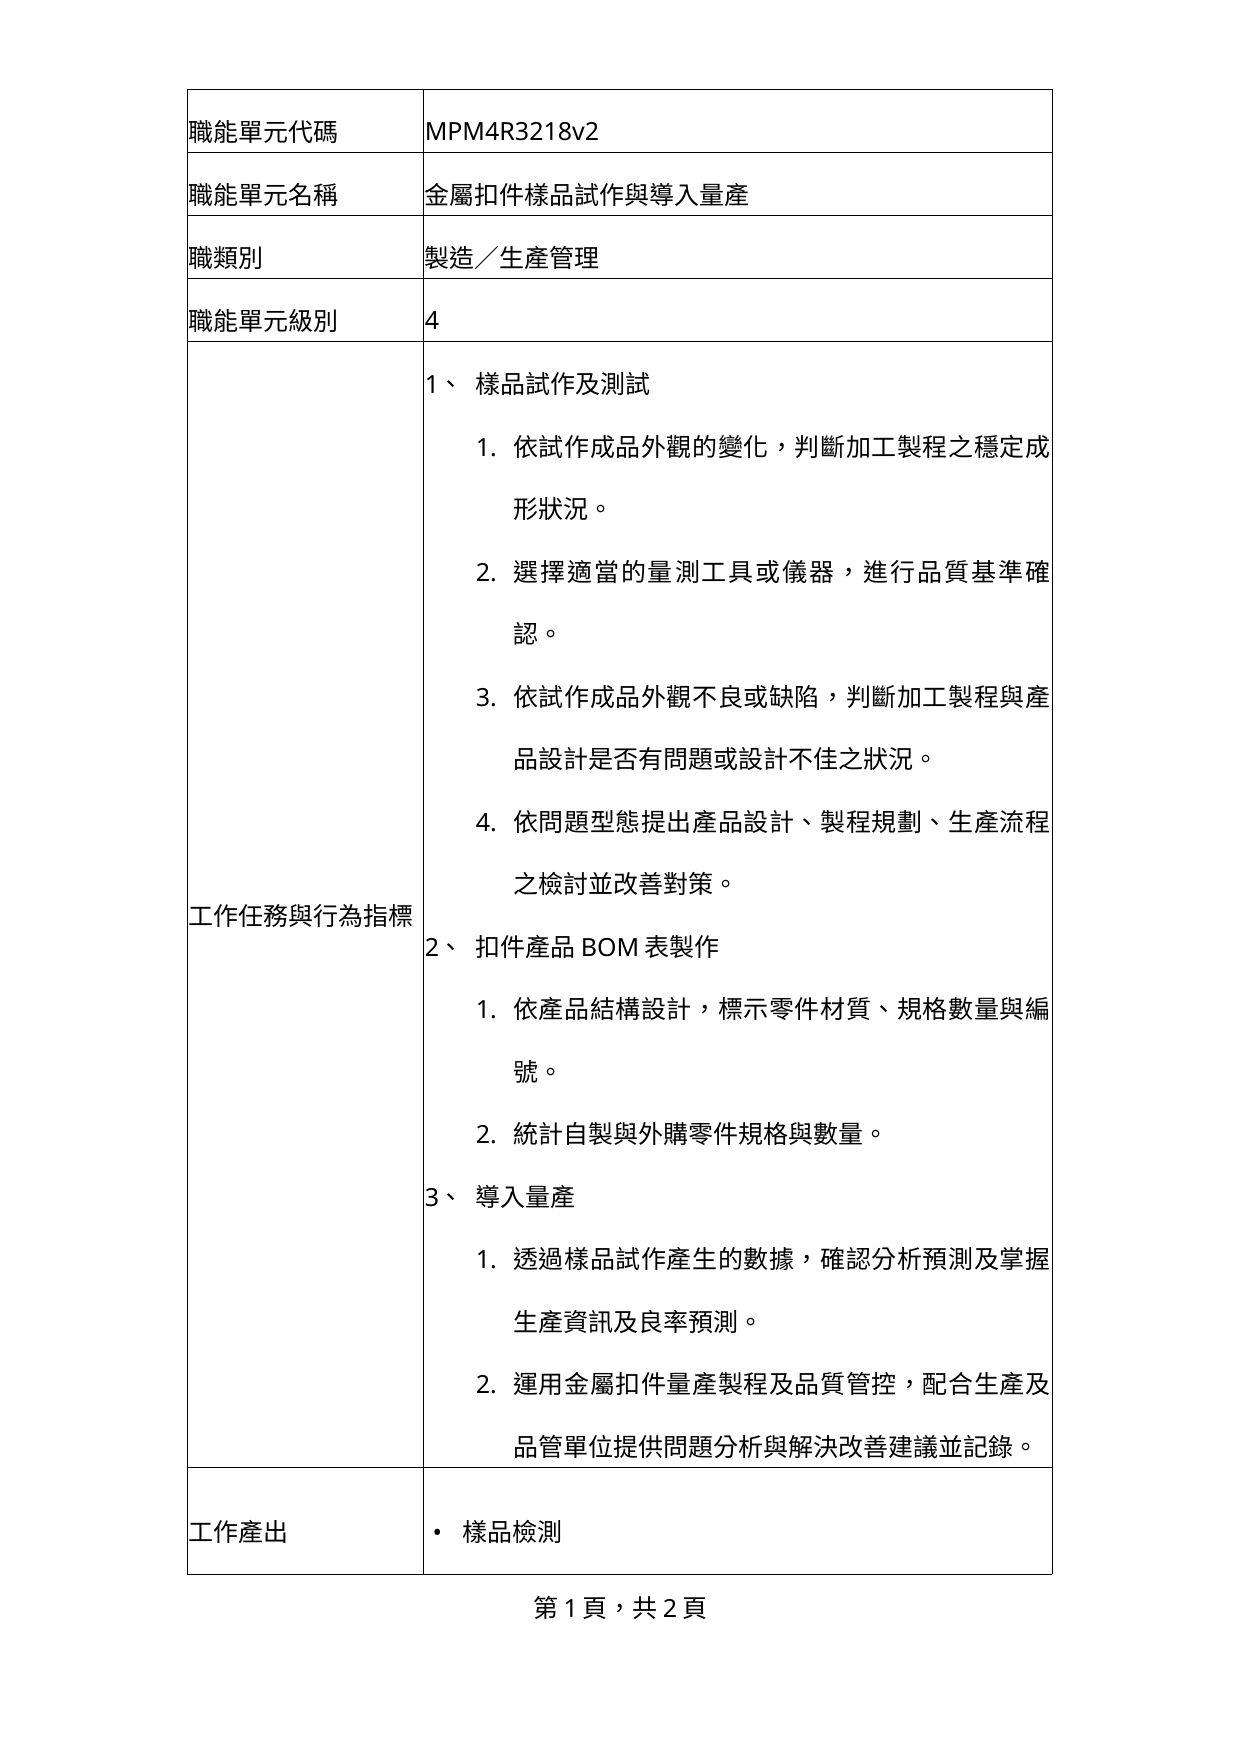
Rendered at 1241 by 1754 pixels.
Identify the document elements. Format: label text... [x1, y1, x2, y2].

table_header 職能單元代碼 [188, 90, 423, 152]
table_cell 工作產出 [188, 1468, 423, 1574]
table_cell 4 [424, 279, 1052, 341]
table_cell 職能單元名稱 [188, 153, 423, 215]
table_header MPM4R3218v2 [424, 90, 1052, 152]
table_cell 職能單元級別 [188, 279, 423, 341]
table_cell 樣品檢測 BOM表 [424, 1468, 1052, 1574]
table_cell 金屬扣件樣品試作與導入量產 [424, 153, 1052, 215]
table_cell 工作任務與行為指標 [188, 342, 423, 1466]
table_cell 製造／生產管理 [424, 216, 1052, 278]
table_cell 樣品試作及測試 依試作成品外觀的變化，判斷加工製程之穩定成形狀況。 選擇適當的量測工具或儀器，進行品質基準確認。 依試作成品外觀不良或缺陷，判斷加工製程與產品設計是否有問題或設計不佳之狀況。 依問題型態提出產品設計、製程規劃、生產流程之檢討並改善對策。 扣件產品BOM表製作 依產品結構設計，標示零件材質、規格數量與編號。 統計自製與外購零件規格與數量。 導入量產 透過樣品試作產生的數據，確認分析預測及掌握生產資訊及良率預測。 運用金屬扣件量產製程及品質管控，配合生產及品管單位提供問題分析與解決改善建議並記錄。 [424, 342, 1052, 1466]
table_cell 職類別 [188, 216, 423, 278]
